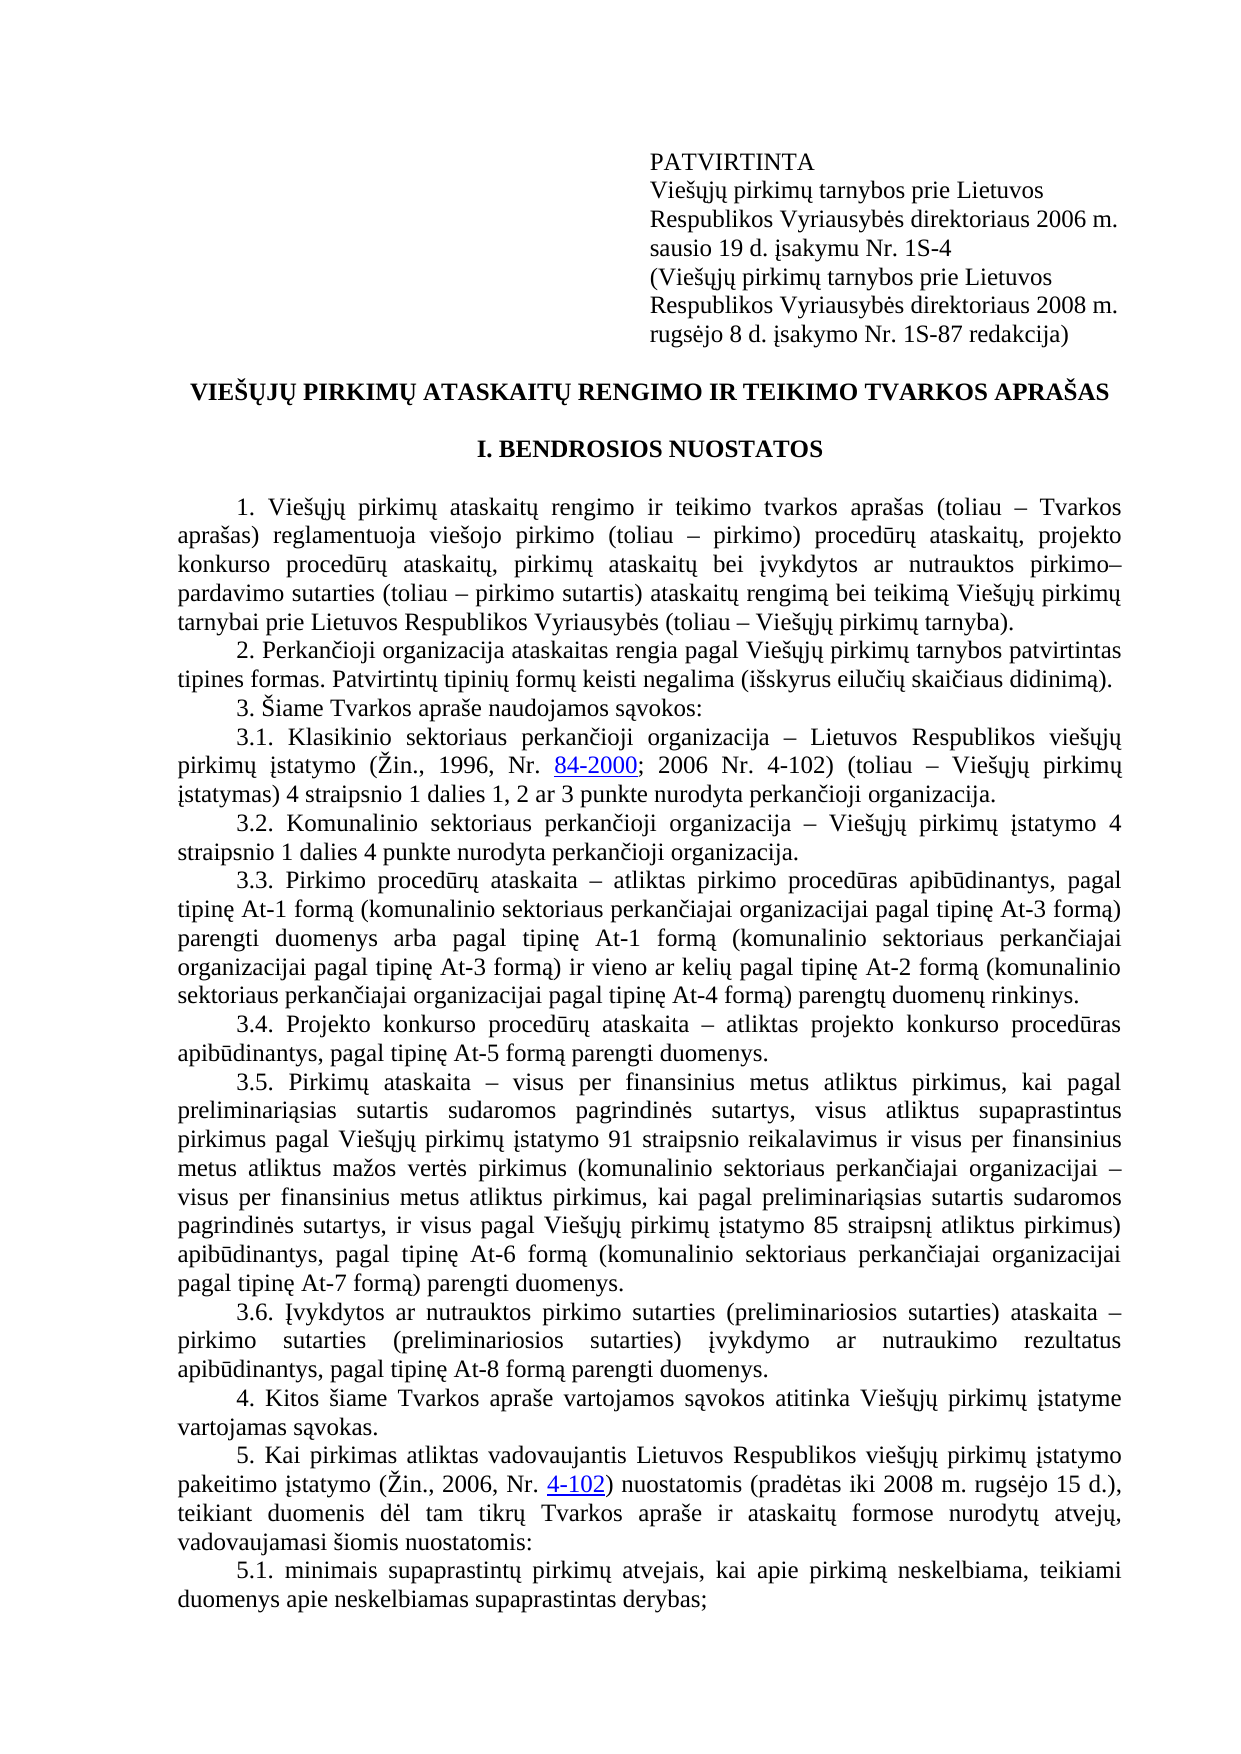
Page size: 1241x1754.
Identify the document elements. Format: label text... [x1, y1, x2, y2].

text 3.6. Įvykdytos ar nutrauktos pirkimo sutarties (preliminariosios sutarties) ataskaita – pirkimo sutarties (preliminariosios sutarties) įvykdymo ar nutraukimo rezultatus apibūdinantys, pagal tipinę At-8 formą parengti duomenys. [177, 1297, 1122, 1383]
text VIEŠŲJŲ PIRKIMŲ ATASKAITŲ RENGIMO IR TEIKIMO TVARKOS APRAŠAS [177, 377, 1122, 406]
text 3.5. Pirkimų ataskaita – visus per finansinius metus atliktus pirkimus, kai pagal preliminariąsias sutartis sudaromos pagrindinės sutartys, visus atliktus supaprastintus pirkimus pagal Viešųjų pirkimų įstatymo 91 straipsnio reikalavimus ir visus per finansinius metus atliktus mažos vertės pirkimus (komunalinio sektoriaus perkančiajai organizacijai – visus per finansinius metus atliktus pirkimus, kai pagal preliminariąsias sutartis sudaromos pagrindinės sutartys, ir visus pagal Viešųjų pirkimų įstatymo 85 straipsnį atliktus pirkimus) apibūdinantys, pagal tipinę At-6 formą (komunalinio sektoriaus perkančiajai organizacijai pagal tipinę At-7 formą) parengti duomenys. [177, 1067, 1122, 1297]
text 2. Perkančioji organizacija ataskaitas rengia pagal Viešųjų pirkimų tarnybos patvirtintas tipines formas. Patvirtintų tipinių formų keisti negalima (išskyrus eilučių skaičiaus didinimą). [177, 636, 1122, 693]
text (Viešųjų pirkimų tarnybos prie Lietuvos Respublikos Vyriausybės direktoriaus 2008 m. rugsėjo 8 d. įsakymo Nr. 1S-87 redakcija) [649, 262, 1122, 348]
text 3.2. Komunalinio sektoriaus perkančioji organizacija – Viešųjų pirkimų įstatymo 4 straipsnio 1 dalies 4 punkte nurodyta perkančioji organizacija. [177, 808, 1122, 866]
text Viešųjų pirkimų tarnybos prie Lietuvos Respublikos Vyriausybės direktoriaus 2006 m. sausio 19 d. įsakymu Nr. 1S-4 [649, 176, 1122, 262]
text 3. Šiame Tvarkos apraše naudojamos sąvokos: [177, 693, 1122, 722]
text 4. Kitos šiame Tvarkos apraše vartojamos sąvokos atitinka Viešųjų pirkimų įstatyme vartojamas sąvokas. [177, 1383, 1122, 1441]
text 3.1. Klasikinio sektoriaus perkančioji organizacija – Lietuvos Respublikos viešųjų pirkimų įstatymo (Žin., 1996, Nr. 84-2000; 2006 Nr. 4-102) (toliau – Viešųjų pirkimų įstatymas) 4 straipsnio 1 dalies 1, 2 ar 3 punkte nurodyta perkančioji organizacija. [177, 722, 1122, 808]
text PATVIRTINTA [649, 147, 1122, 176]
text I. BENDROSIOS NUOSTATOS [177, 434, 1122, 463]
text 3.4. Projekto konkurso procedūrų ataskaita – atliktas projekto konkurso procedūras apibūdinantys, pagal tipinę At-5 formą parengti duomenys. [177, 1009, 1122, 1067]
text 3.3. Pirkimo procedūrų ataskaita – atliktas pirkimo procedūras apibūdinantys, pagal tipinę At-1 formą (komunalinio sektoriaus perkančiajai organizacijai pagal tipinę At-3 formą) parengti duomenys arba pagal tipinę At-1 formą (komunalinio sektoriaus perkančiajai organizacijai pagal tipinę At-3 formą) ir vieno ar kelių pagal tipinę At-2 formą (komunalinio sektoriaus perkančiajai organizacijai pagal tipinę At-4 formą) parengtų duomenų rinkinys. [177, 866, 1122, 1009]
text 1. Viešųjų pirkimų ataskaitų rengimo ir teikimo tvarkos aprašas (toliau – Tvarkos aprašas) reglamentuoja viešojo pirkimo (toliau – pirkimo) procedūrų ataskaitų, projekto konkurso procedūrų ataskaitų, pirkimų ataskaitų bei įvykdytos ar nutrauktos pirkimo–pardavimo sutarties (toliau – pirkimo sutartis) ataskaitų rengimą bei teikimą Viešųjų pirkimų tarnybai prie Lietuvos Respublikos Vyriausybės (toliau – Viešųjų pirkimų tarnyba). [177, 492, 1122, 636]
text 5.1. minimais supaprastintų pirkimų atvejais, kai apie pirkimą neskelbiama, teikiami duomenys apie neskelbiamas supaprastintas derybas; [177, 1556, 1122, 1613]
text 5. Kai pirkimas atliktas vadovaujantis Lietuvos Respublikos viešųjų pirkimų įstatymo pakeitimo įstatymo (Žin., 2006, Nr. 4-102) nuostatomis (pradėtas iki 2008 m. rugsėjo 15 d.), teikiant duomenis dėl tam tikrų Tvarkos apraše ir ataskaitų formose nurodytų atvejų, vadovaujamasi šiomis nuostatomis: [177, 1441, 1122, 1556]
